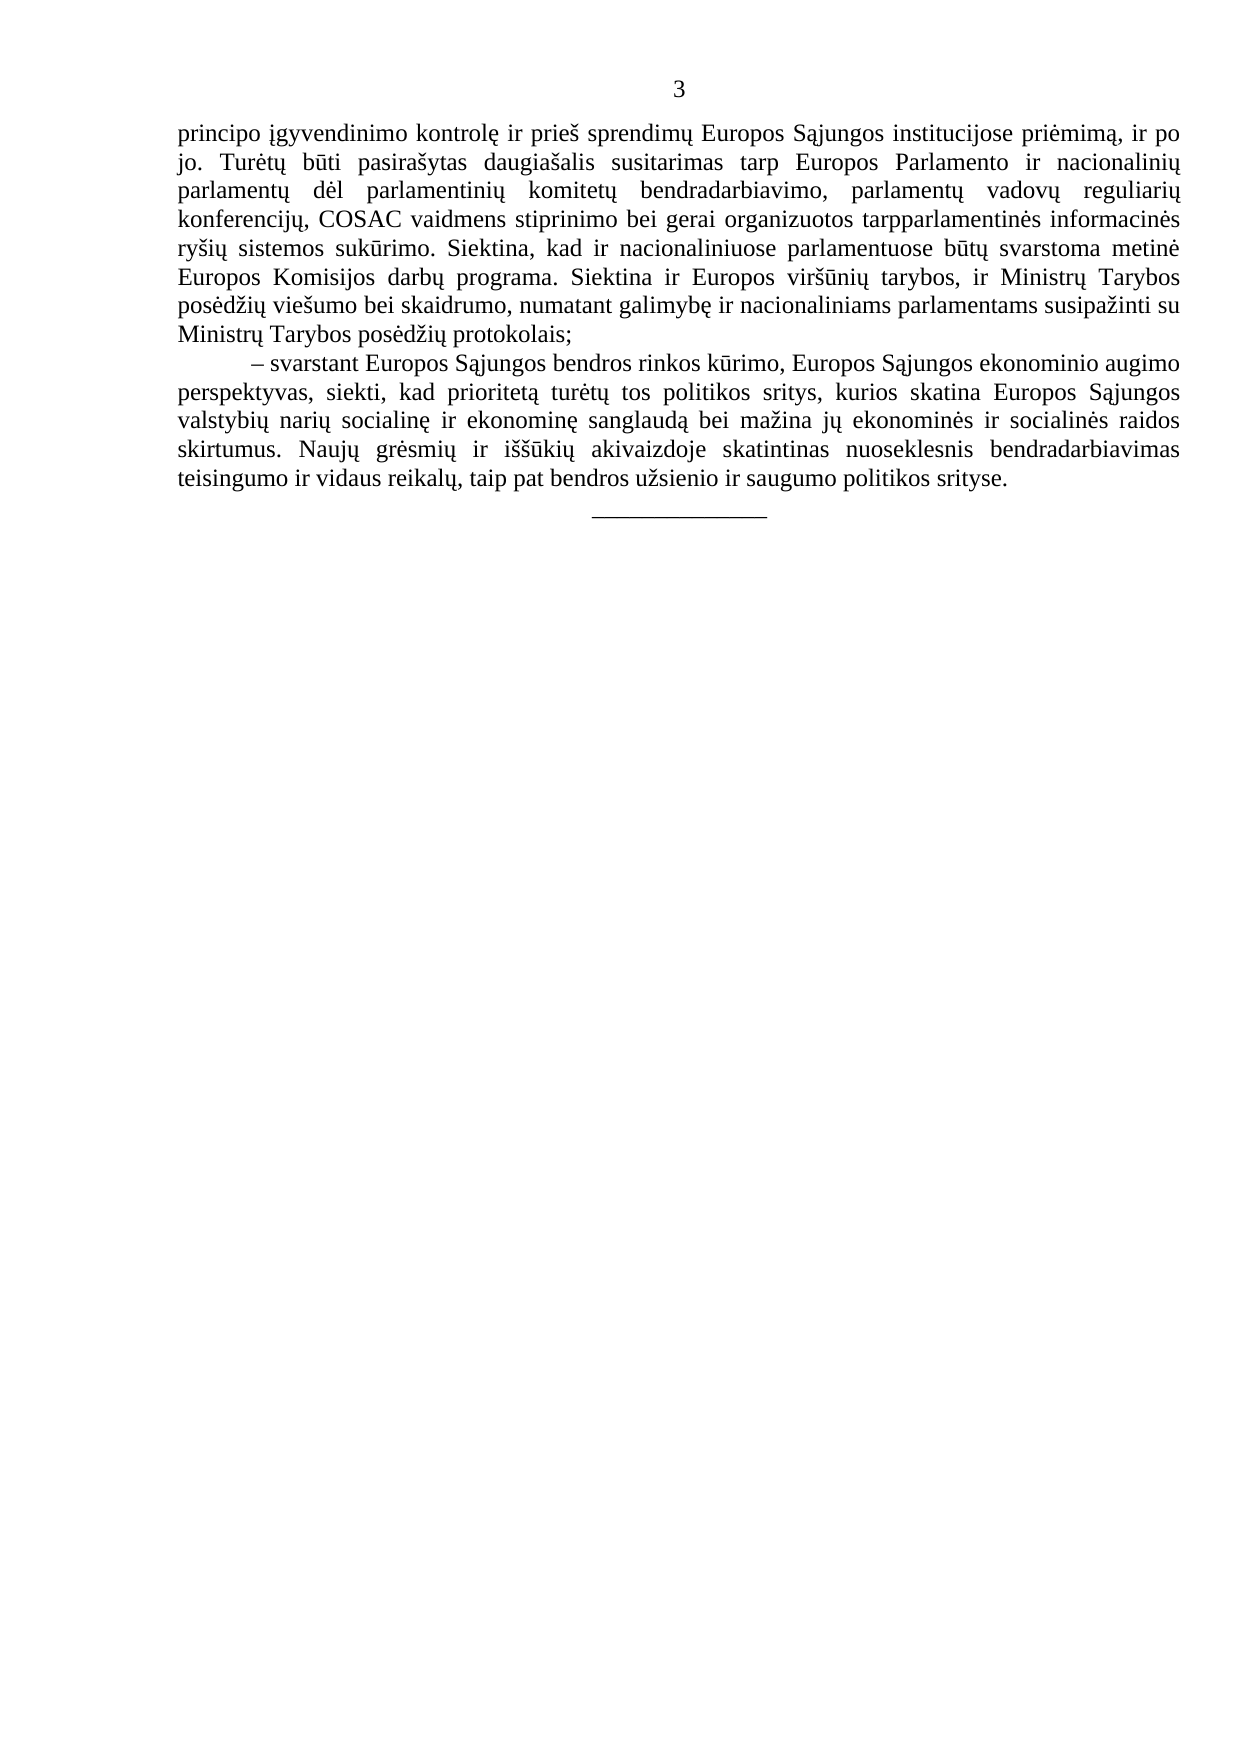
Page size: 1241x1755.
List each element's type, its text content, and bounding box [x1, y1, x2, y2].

text ______________ [177, 492, 1181, 521]
text – svarstant Europos Sąjungos bendros rinkos kūrimo, Europos Sąjungos ekonominio augimo perspektyvas, siekti, kad prioritetą turėtų tos politikos sritys, kurios skatina Europos Sąjungos valstybių narių socialinę ir ekonominę sanglaudą bei mažina jų ekonominės ir socialinės raidos skirtumus. Naujų grėsmių ir iššūkių akivaizdoje skatintinas nuoseklesnis bendradarbiavimas teisingumo ir vidaus reikalų, taip pat bendros užsienio ir saugumo politikos srityse. [177, 348, 1181, 492]
text principo įgyvendinimo kontrolę ir prieš sprendimų Europos Sąjungos institucijose priėmimą, ir po jo. Turėtų būti pasirašytas daugiašalis susitarimas tarp Europos Parlamento ir nacionalinių parlamentų dėl parlamentinių komitetų bendradarbiavimo, parlamentų vadovų reguliarių konferencijų, COSAC vaidmens stiprinimo bei gerai organizuotos tarpparlamentinės informacinės ryšių sistemos sukūrimo. Siektina, kad ir nacionaliniuose parlamentuose būtų svarstoma metinė Europos Komisijos darbų programa. Siektina ir Europos viršūnių tarybos, ir Ministrų Tarybos posėdžių viešumo bei skaidrumo, numatant galimybę ir nacionaliniams parlamentams susipažinti su Ministrų Tarybos posėdžių protokolais; [177, 118, 1181, 348]
